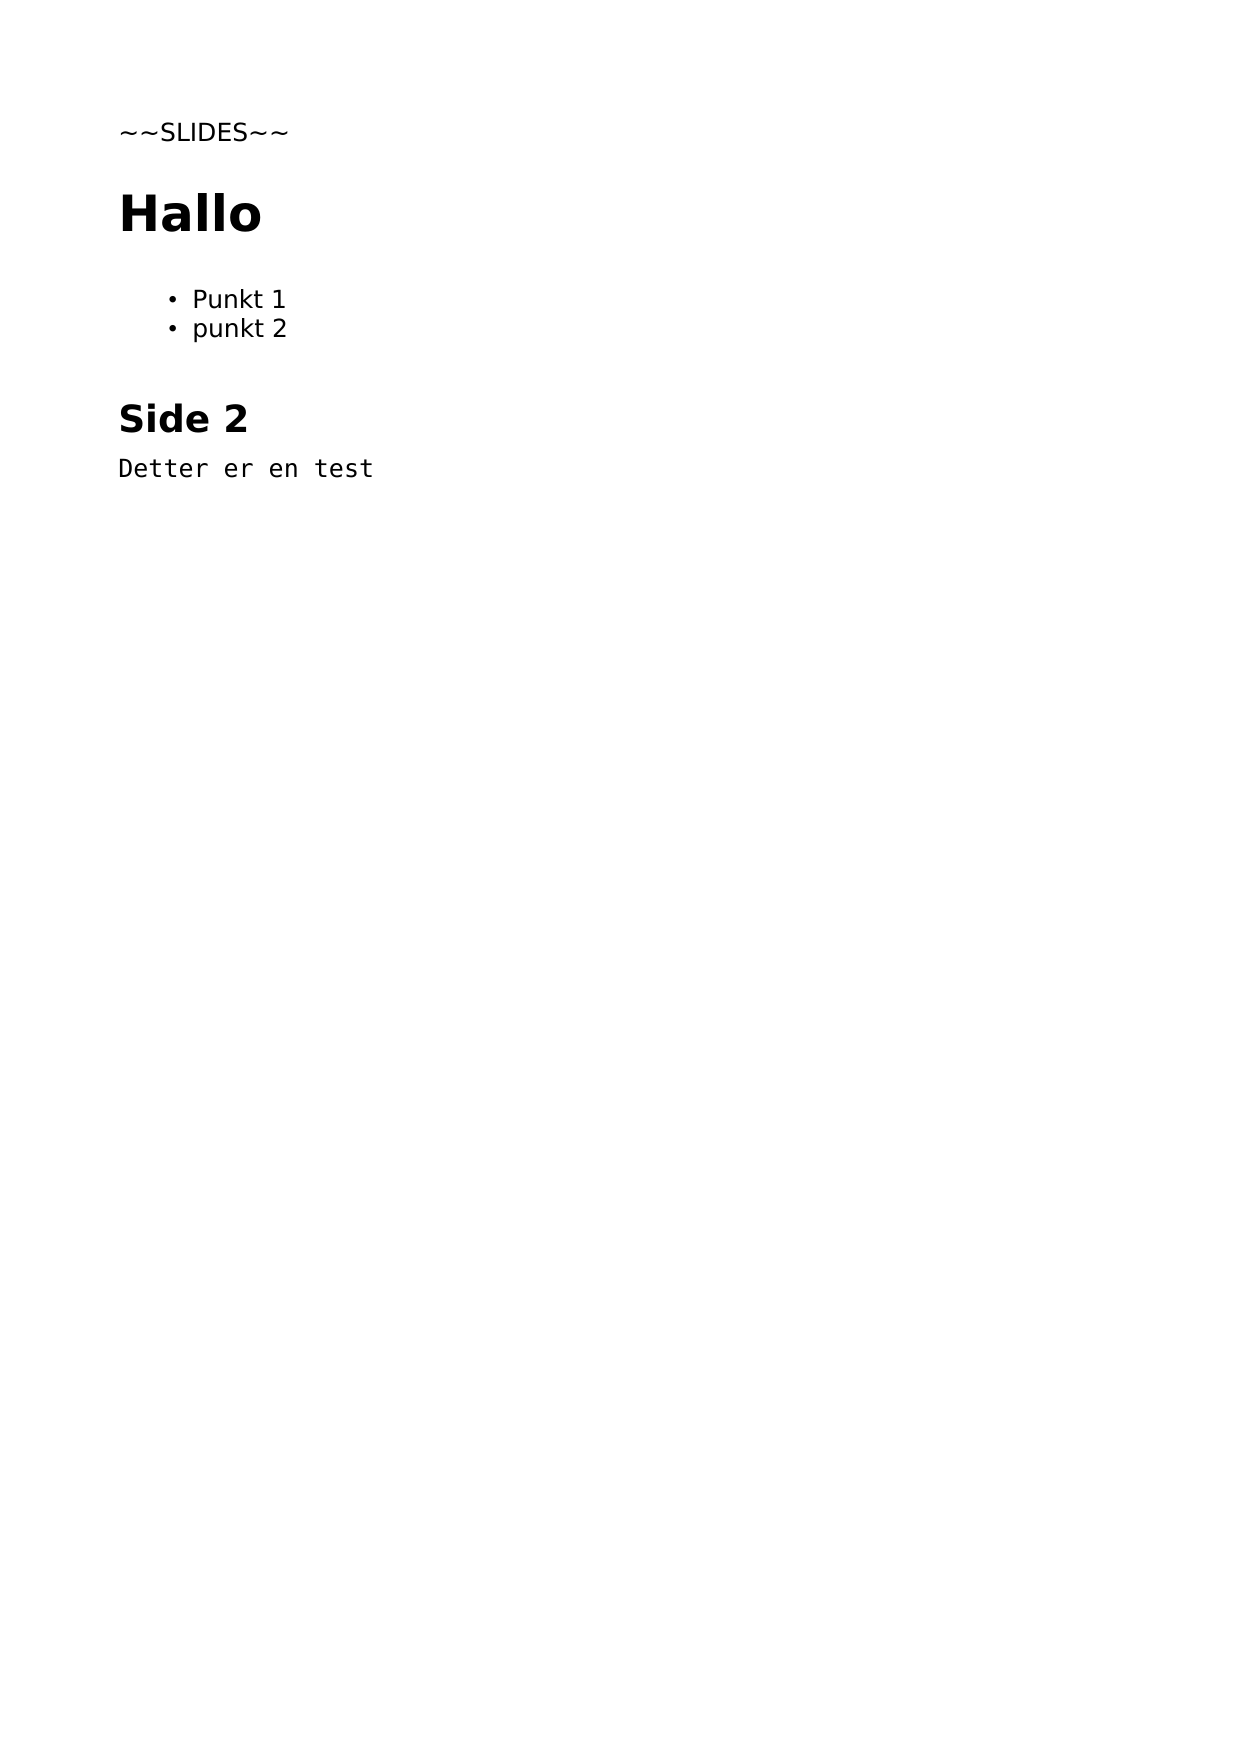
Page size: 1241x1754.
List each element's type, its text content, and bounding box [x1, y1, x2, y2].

text ~~SLIDES~~ [118, 118, 1122, 147]
list punkt 2 [177, 314, 1122, 343]
subtitle Hallo [118, 185, 1122, 243]
text Detter er en test [118, 454, 1122, 483]
list Punkt 1 [177, 285, 1122, 314]
subtitle Side 2 [118, 398, 1122, 441]
